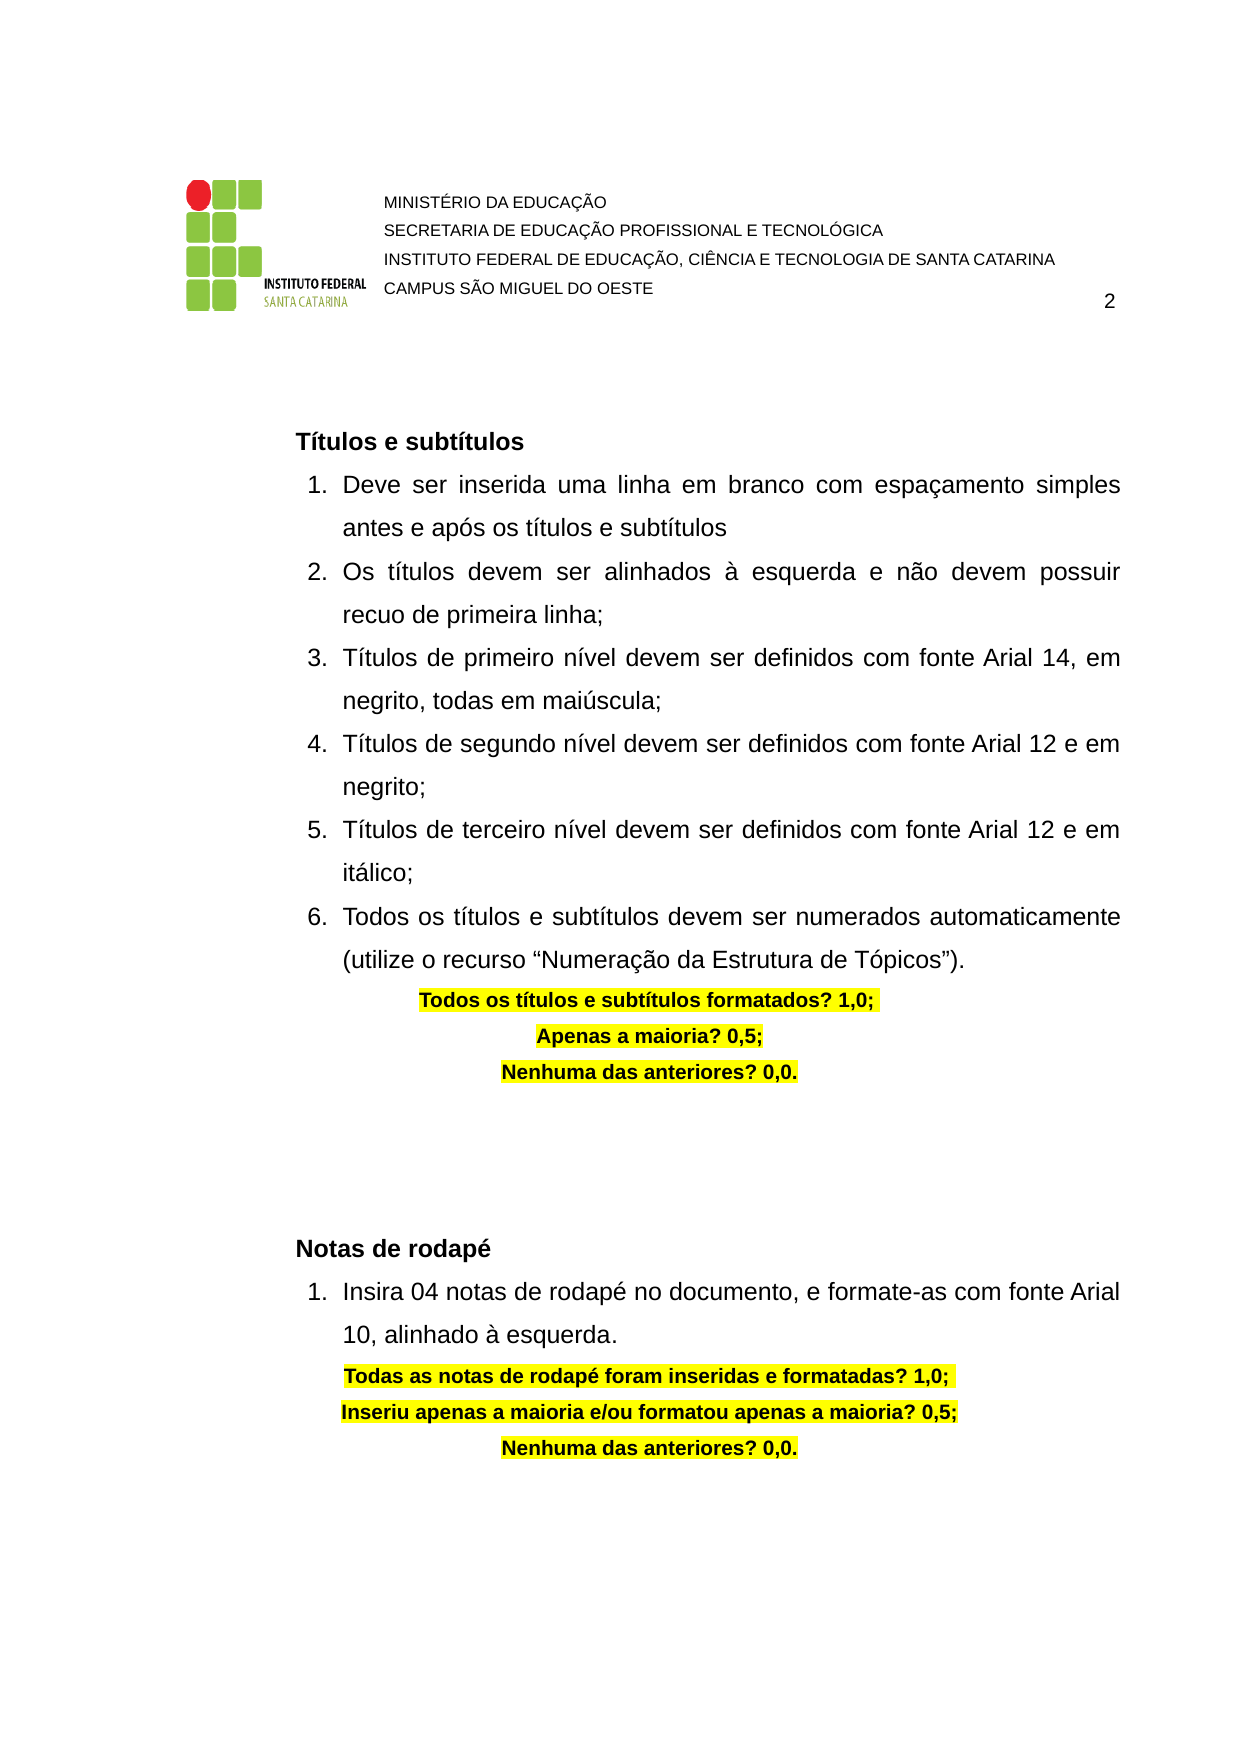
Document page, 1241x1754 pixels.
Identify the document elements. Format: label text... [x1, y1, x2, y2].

text Todos os títulos e subtítulos formatados? 1,0; [177, 988, 1122, 1012]
picture [186, 180, 367, 311]
text Nenhuma das anteriores? 0,0. [177, 1059, 1122, 1083]
list Insira 04 notas de rodapé no documento, e formate-as com fonte Arial 10, alinhado à esquerda. [307, 1277, 1122, 1349]
text Apenas a maioria? 0,5; [177, 1024, 1122, 1048]
text Inseriu apenas a maioria e/ou formatou apenas a maioria? 0,5; [177, 1399, 1122, 1423]
text Notas de rodapé [177, 1234, 1122, 1263]
text Todas as notas de rodapé foram inseridas e formatadas? 1,0; [177, 1364, 1122, 1388]
list Títulos de terceiro nível devem ser definidos com fonte Arial 12 e em itálico; [307, 815, 1122, 887]
list Títulos de segundo nível devem ser definidos com fonte Arial 12 e em negrito; [307, 729, 1122, 801]
text Nenhuma das anteriores? 0,0. [177, 1436, 1122, 1459]
list Os títulos devem ser alinhados à esquerda e não devem possuir recuo de primeira linha; [307, 556, 1122, 628]
list Títulos de primeiro nível devem ser definidos com fonte Arial 14, em negrito, todas em maiúscula; [307, 643, 1122, 714]
list Deve ser inserida uma linha em branco com espaçamento simples antes e após os títulos e subtítulos [307, 470, 1122, 542]
text Títulos e subtítulos [177, 427, 1122, 456]
list Todos os títulos e subtítulos devem ser numerados automaticamente (utilize o recurso “Numeração da Estrutura de Tópicos”). [307, 901, 1122, 973]
